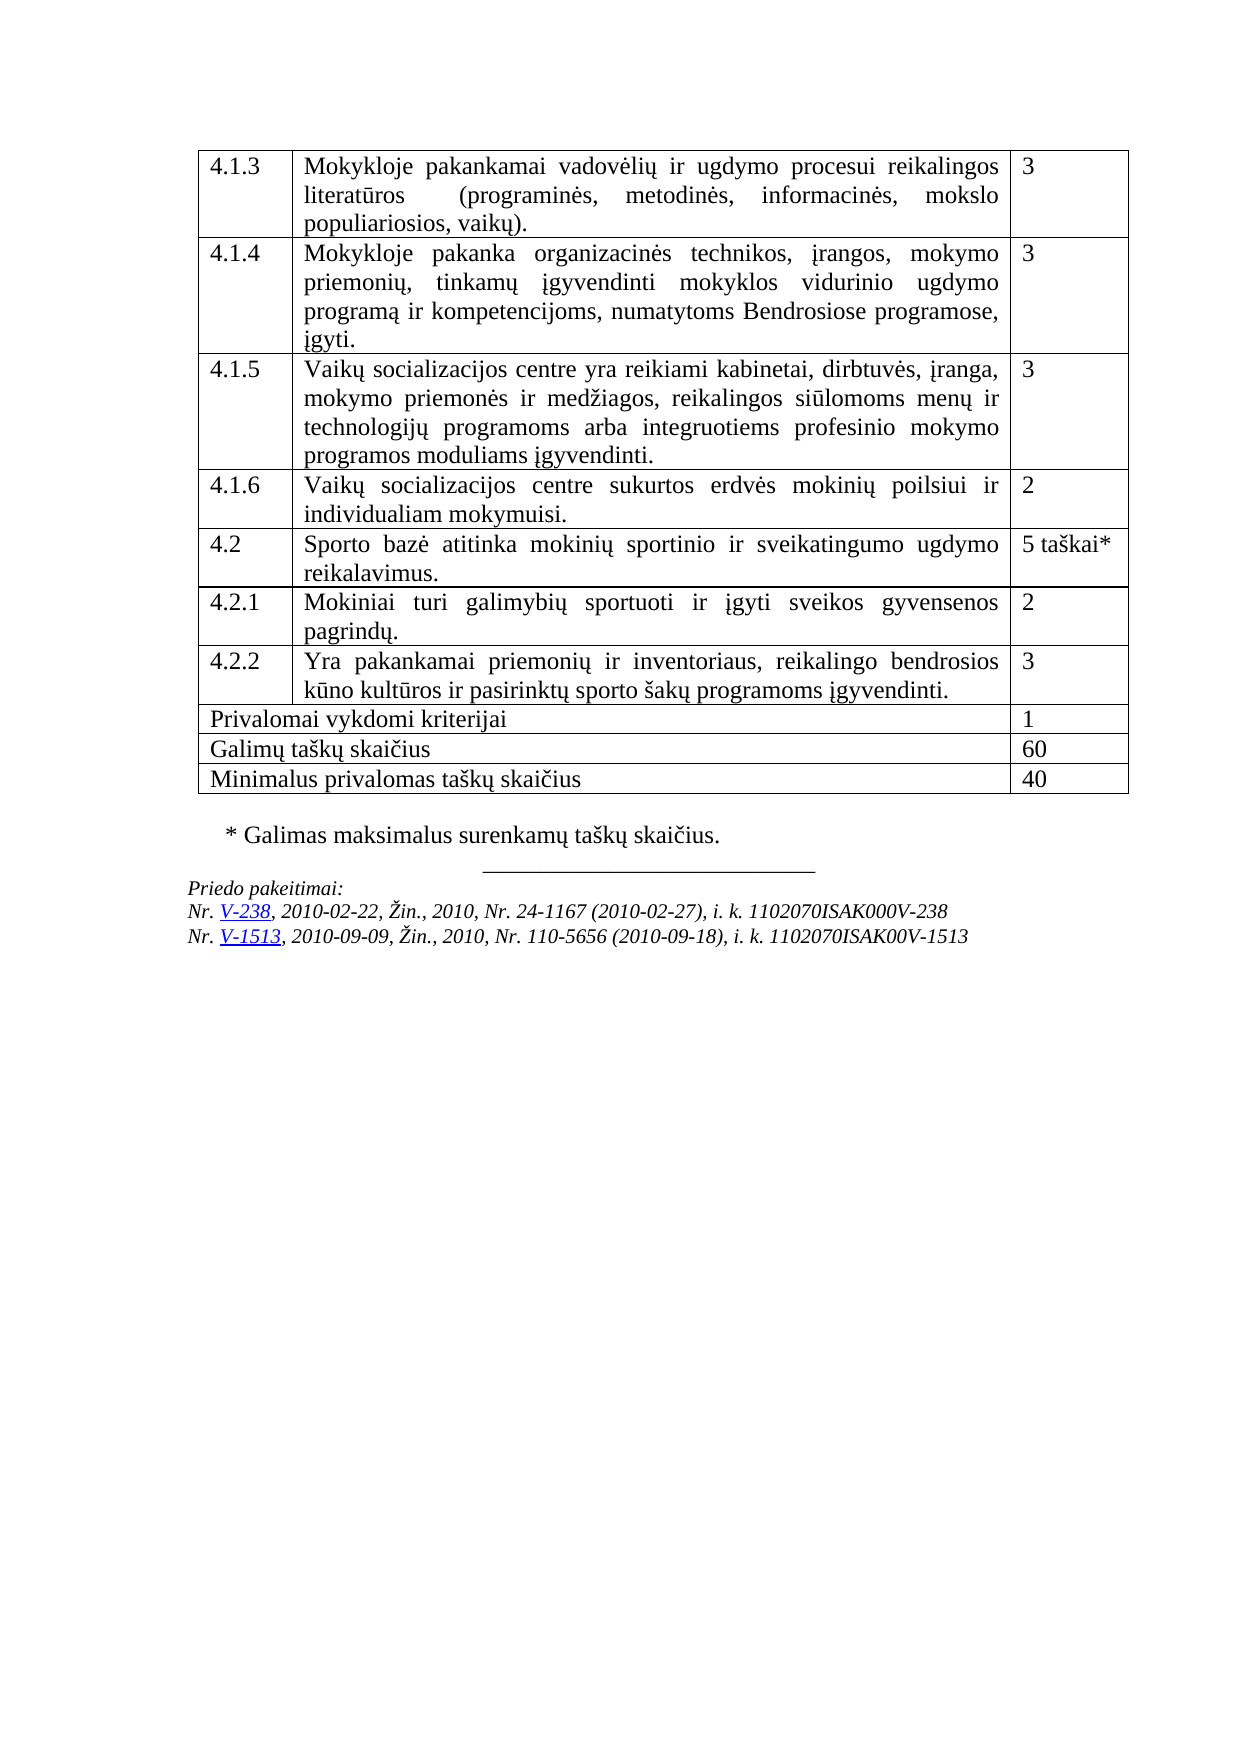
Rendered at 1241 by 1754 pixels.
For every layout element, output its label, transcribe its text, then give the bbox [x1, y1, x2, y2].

table_cell 4.2.2 [199, 646, 292, 703]
table_cell 2 [1011, 470, 1128, 528]
table_cell Yra pakankamai priemonių ir inventoriaus, reikalingo bendrosios kūno kultūros ir pasirinktų sporto šakų programoms įgyvendinti. [293, 646, 1010, 703]
table_cell 4.2.1 [199, 588, 292, 645]
table_cell Privalomai vykdomi kriterijai [199, 705, 1010, 733]
table_cell 2 [1011, 588, 1128, 645]
table_cell Vaikų socializacijos centre sukurtos erdvės mokinių poilsiui ir individualiam mokymuisi. [293, 470, 1010, 528]
text * Galimas maksimalus surenkamų taškų skaičius. [225, 820, 1113, 849]
table_cell Mokykloje pakankamai vadovėlių ir ugdymo procesui reikalingos literatūros (programinės, metodinės, informacinės, mokslo populiariosios, vaikų). [293, 151, 1010, 237]
table_cell 3 [1011, 354, 1128, 469]
table_cell 3 [1011, 238, 1128, 353]
table_cell Sporto bazė atitinka mokinių sportinio ir sveikatingumo ugdymo reikalavimus. [293, 529, 1010, 586]
text Nr. V-238, 2010-02-22, Žin., 2010, Nr. 24-1167 (2010-02-27), i. k. 1102070ISAK000V-238 [187, 899, 1113, 923]
table_cell Vaikų socializacijos centre yra reikiami kabinetai, dirbtuvės, įranga, mokymo priemonės ir medžiagos, reikalingos siūlomoms menų ir technologijų programoms arba integruotiems profesinio mokymo programos moduliams įgyvendinti. [293, 354, 1010, 469]
text _____________________________ [187, 849, 1113, 875]
table_cell Mokiniai turi galimybių sportuoti ir įgyti sveikos gyvensenos pagrindų. [293, 588, 1010, 645]
table_cell 40 [1011, 764, 1128, 793]
text Nr. V-1513, 2010-09-09, Žin., 2010, Nr. 110-5656 (2010-09-18), i. k. 1102070ISAK00V-1513 [187, 923, 1113, 948]
table_cell Minimalus privalomas taškų skaičius [199, 764, 1010, 793]
table_cell 4.1.4 [199, 238, 292, 353]
table_cell Mokykloje pakanka organizacinės technikos, įrangos, mokymo priemonių, tinkamų įgyvendinti mokyklos vidurinio ugdymo programą ir kompetencijoms, numatytoms Bendrosiose programose, įgyti. [293, 238, 1010, 353]
table_cell 4.1.6 [199, 470, 292, 528]
table_cell 4.1.3 [199, 151, 292, 237]
table_cell Galimų taškų skaičius [199, 734, 1010, 763]
table_cell 3 [1011, 646, 1128, 703]
table_cell 3 [1011, 151, 1128, 237]
table_cell 5 taškai* [1011, 529, 1128, 586]
table_cell 60 [1011, 734, 1128, 763]
table_cell 4.1.5 [199, 354, 292, 469]
table_cell 4.2 [199, 529, 292, 586]
text Priedo pakeitimai: [187, 875, 1113, 899]
table_cell 1 [1011, 705, 1128, 733]
